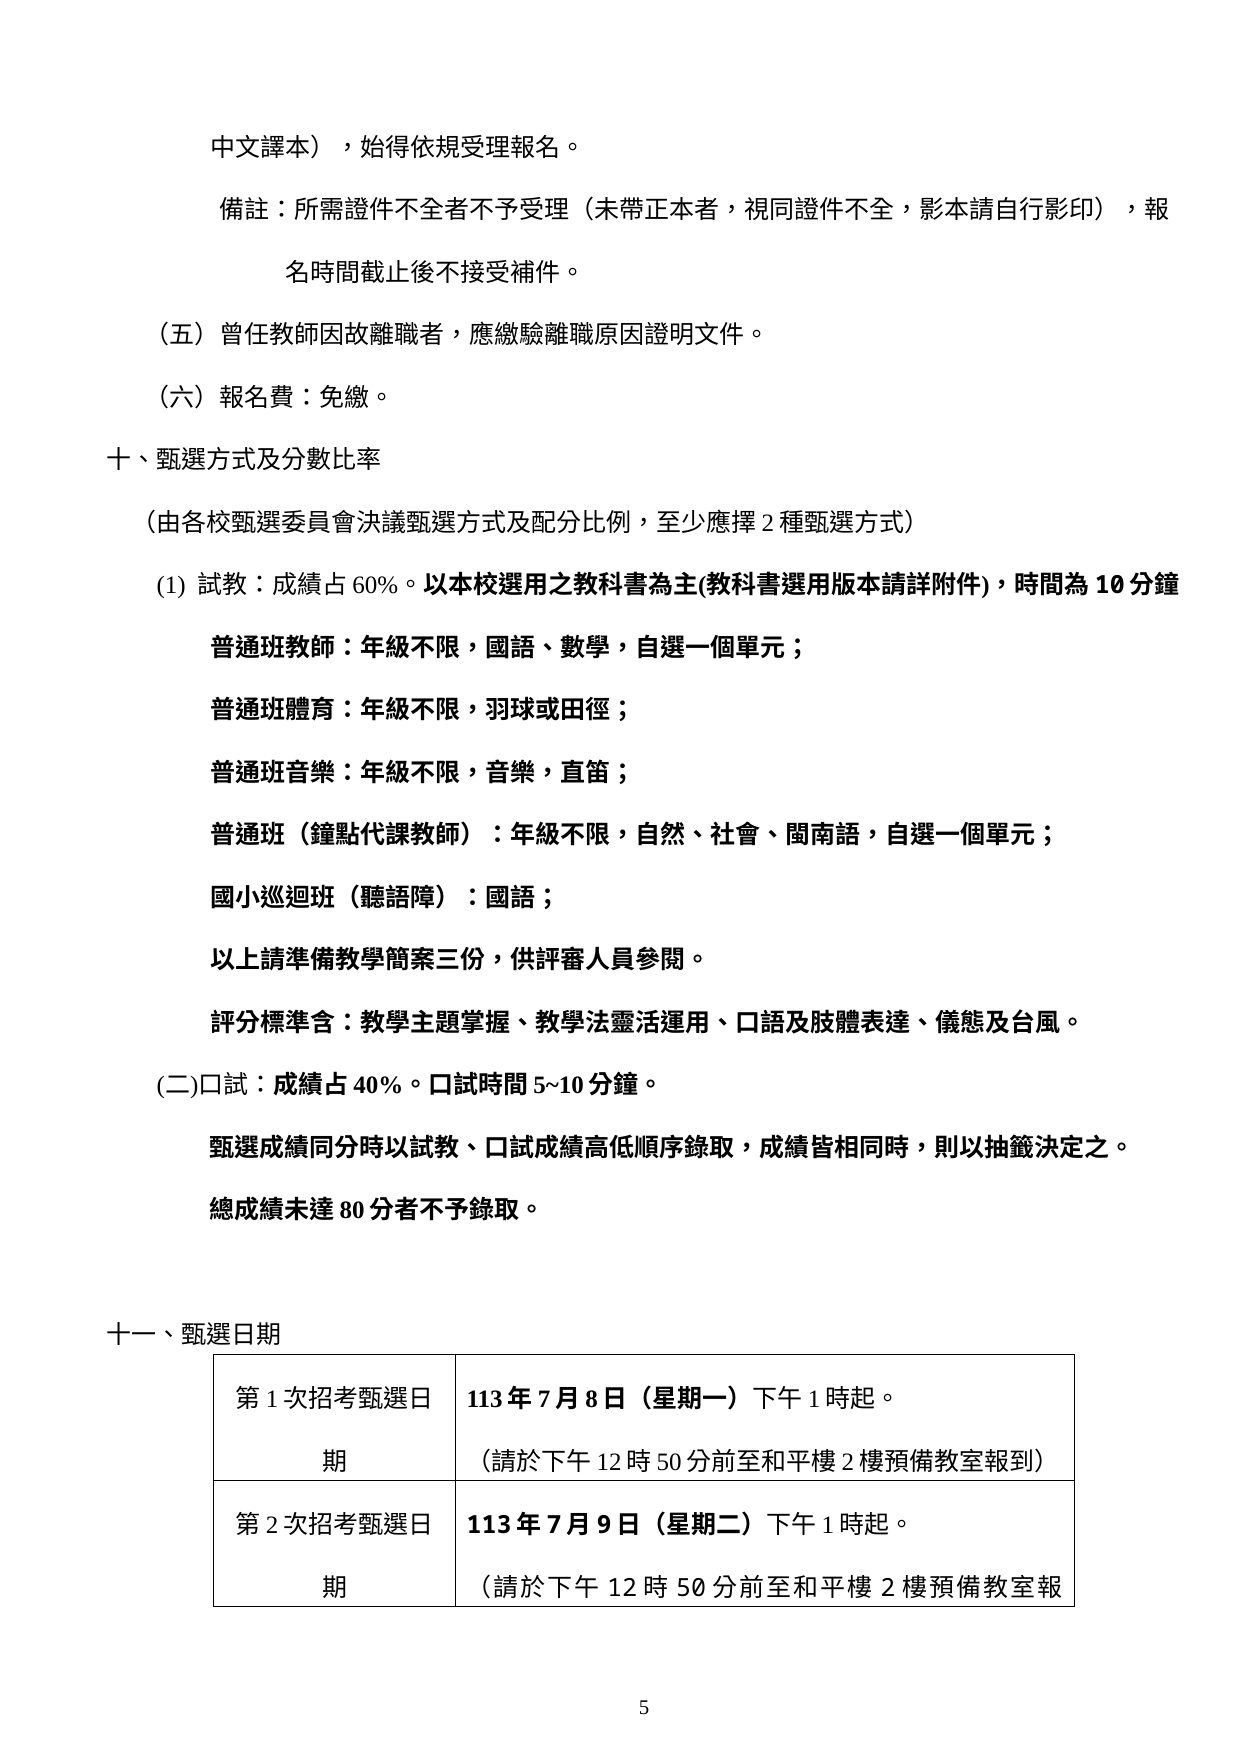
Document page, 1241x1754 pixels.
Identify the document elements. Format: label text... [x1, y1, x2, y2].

table_header 113年7月8日（星期一）下午1時起。 （請於下午12時50分前至和平樓2樓預備教室報到） [456, 1355, 1074, 1480]
text 普通班（鐘點代課教師）：年級不限，自然、社會、閩南語，自選一個單元； [209, 791, 1181, 854]
text 普通班體育：年級不限，羽球或田徑； [209, 666, 1181, 729]
text 十一、甄選日期 [106, 1291, 1181, 1354]
text 普通班教師：年級不限，國語、數學，自選一個單元； [209, 604, 1181, 666]
text 評分標準含：教學主題掌握、教學法靈活運用、口語及肢體表達、儀態及台風。 [209, 979, 1181, 1041]
text 以上請準備教學簡案三份，供評審人員參閱。 [209, 916, 1181, 979]
text 十、甄選方式及分數比率 [106, 416, 1181, 479]
table_header 第1次招考甄選日期 [214, 1355, 455, 1480]
list 試教：成績占60%。以本校選用之教科書為主(教科書選用版本請詳附件)，時間為10分鐘 [156, 541, 1181, 604]
text （由各校甄選委員會決議甄選方式及配分比例，至少應擇2種甄選方式） [106, 479, 1181, 541]
text （六）報名費：免繳。 [144, 354, 1181, 416]
table_cell 第2次招考甄選日期 [214, 1481, 455, 1606]
text 備註：所需證件不全者不予受理（未帶正本者，視同證件不全，影本請自行影印），報名時間截止後不接受補件。 [219, 166, 1181, 291]
text (二)口試：成績占40%。口試時間5~10分鐘。 [156, 1041, 1181, 1104]
text 國小巡迴班（聽語障）：國語； [209, 854, 1181, 916]
text （五）曾任教師因故離職者，應繳驗離職原因證明文件。 [144, 291, 1181, 354]
text 中文譯本），始得依規受理報名。 [144, 104, 1181, 166]
text 甄選成績同分時以試教、口試成績高低順序錄取，成績皆相同時，則以抽籤決定之。 [209, 1104, 1181, 1166]
table_cell 113年7月9日（星期二）下午1時起。 （請於下午12時50分前至和平樓2樓預備教室報 [456, 1481, 1074, 1606]
text 總成績未達80分者不予錄取。 [209, 1166, 1181, 1229]
text 普通班音樂：年級不限，音樂，直笛； [209, 729, 1181, 791]
